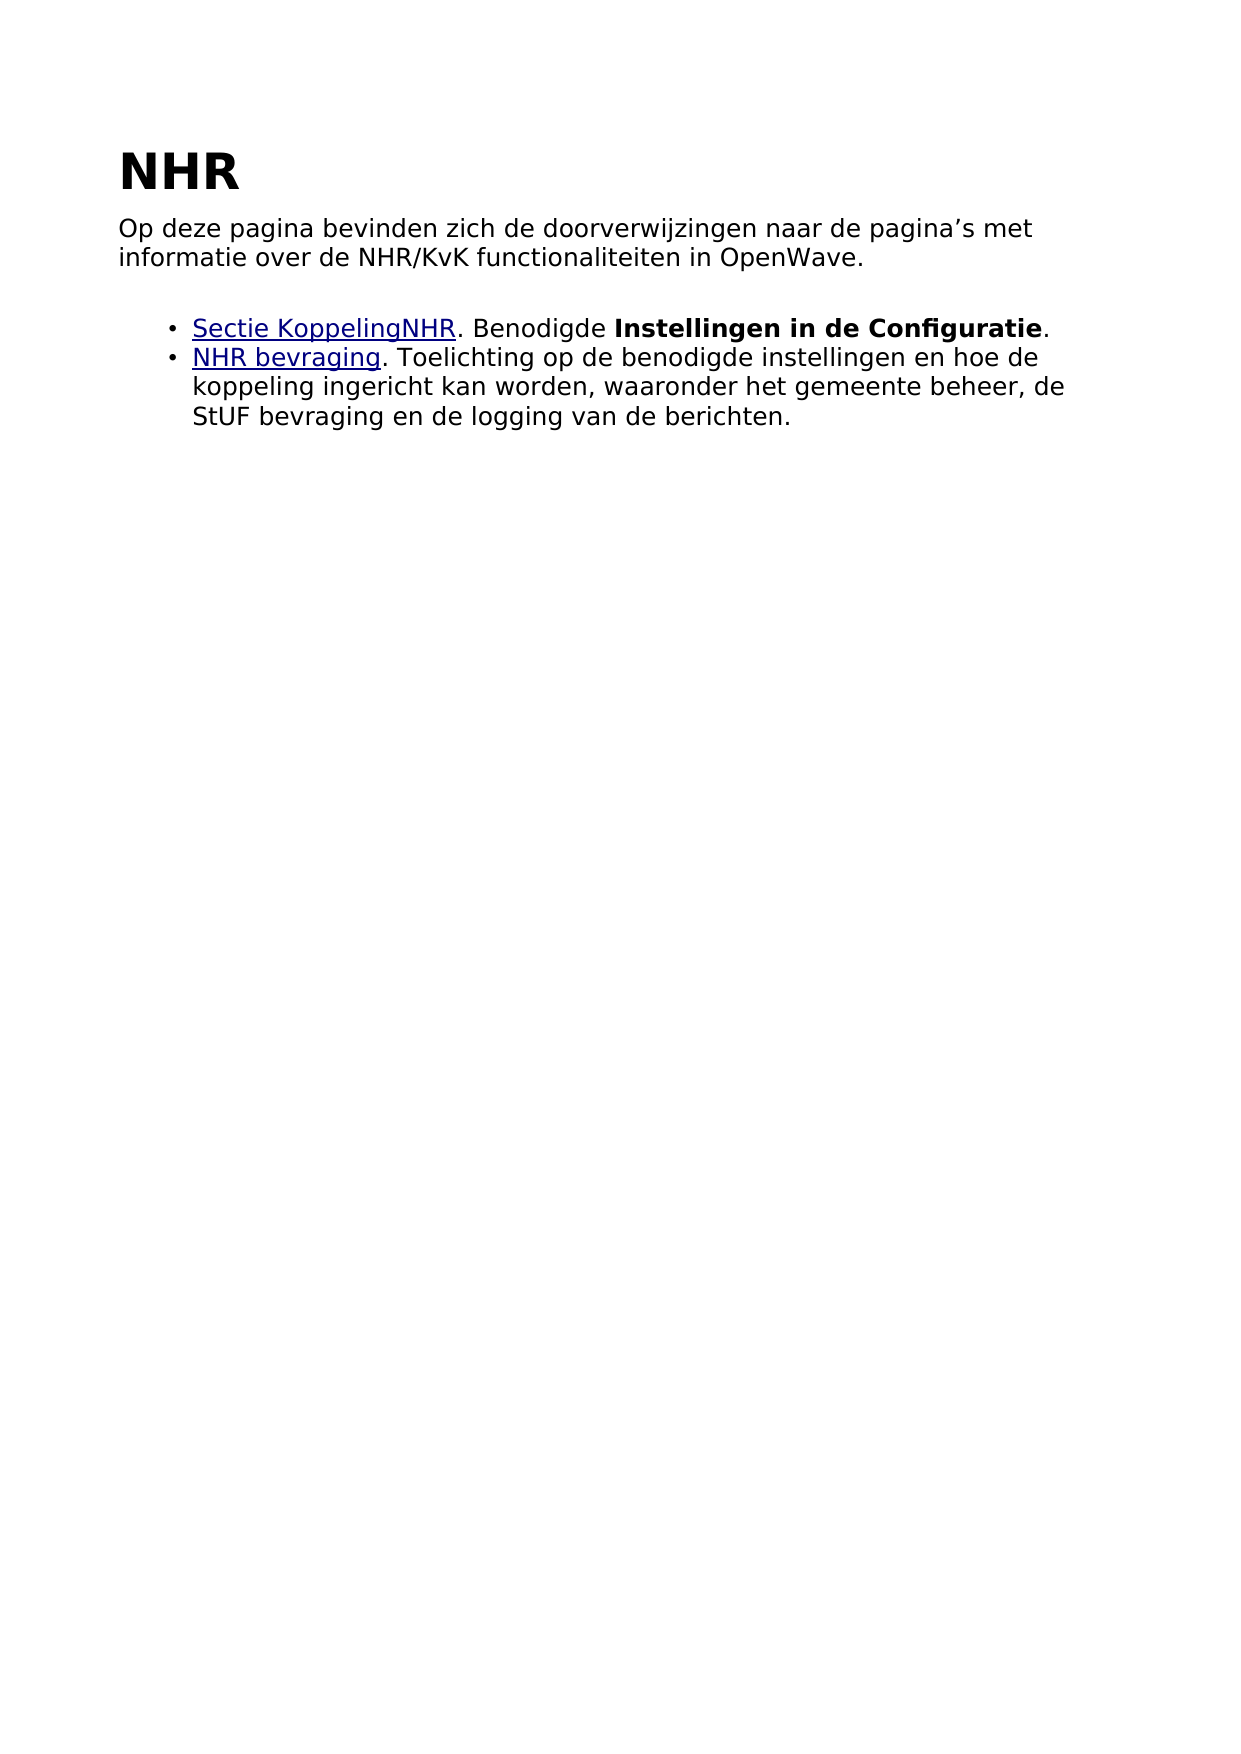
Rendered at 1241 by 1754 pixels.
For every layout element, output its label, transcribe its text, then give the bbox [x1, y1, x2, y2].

subtitle NHR [118, 143, 1122, 201]
list NHR bevraging. Toelichting op de benodigde instellingen en hoe de koppeling ingericht kan worden, waaronder het gemeente beheer, de StUF bevraging en de logging van de berichten. [177, 343, 1122, 431]
list Sectie KoppelingNHR. Benodigde Instellingen in de Configuratie. [177, 314, 1122, 343]
text Op deze pagina bevinden zich de doorverwijzingen naar de pagina’s met informatie over de NHR/KvK functionaliteiten in OpenWave. [118, 214, 1122, 272]
